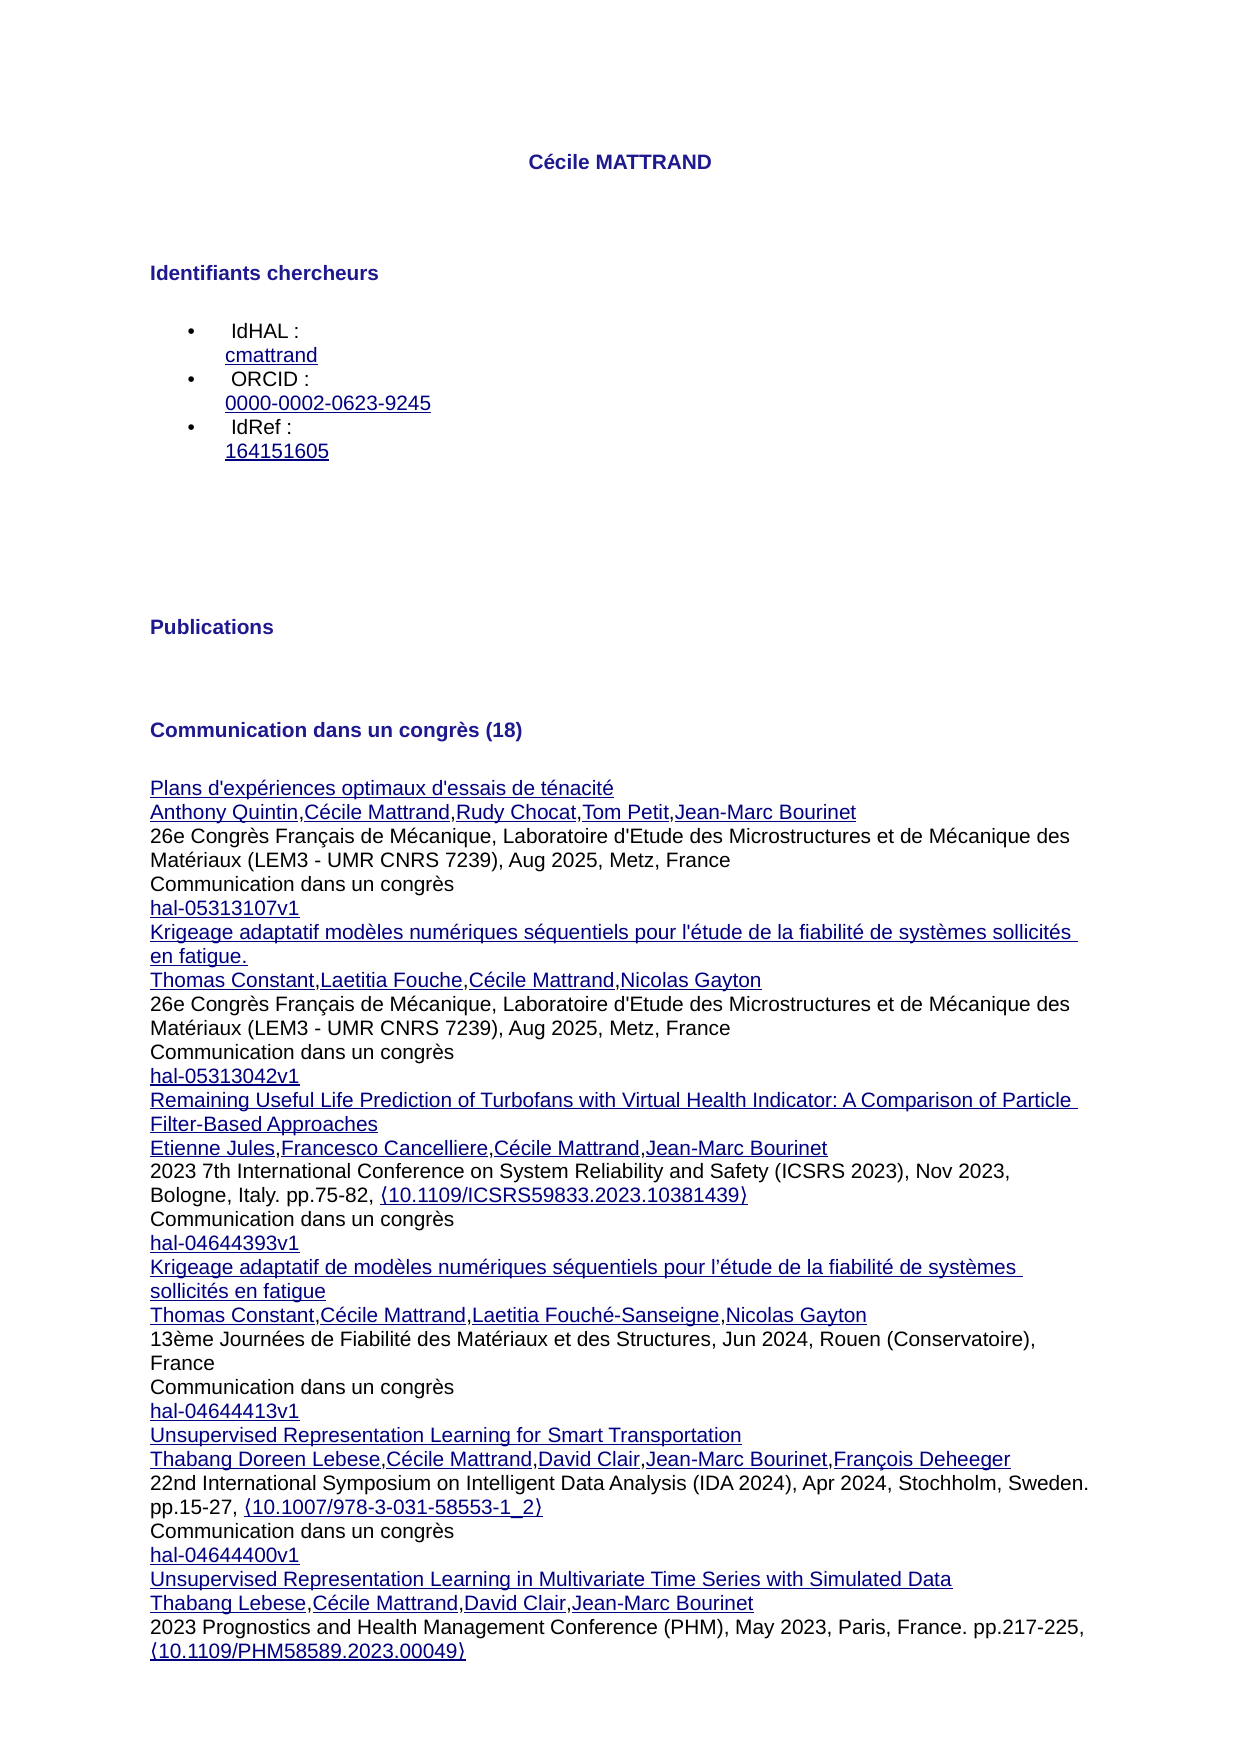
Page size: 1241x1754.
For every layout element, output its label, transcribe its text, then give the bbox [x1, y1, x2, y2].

subtitle Publications [150, 614, 1090, 638]
list 164151605 [187, 438, 1090, 462]
list IdHAL : [187, 319, 1090, 343]
list 0000-0002-0623-9245 [187, 391, 1090, 414]
table_cell Unsupervised Representation Learning in Multivariate Time Series with Simulated Data Thabang Lebese,Cécile Mattrand,David Clair,Jean-Marc Bourinet 2023 Prognostics and Health Management Conference (PHM), May 2023, Paris, France. pp.217-225, ⟨10.1109/PHM58589.2023.00049⟩ [150, 1567, 1090, 1662]
subtitle Cécile MATTRAND [150, 150, 1090, 174]
table_header Plans d'expériences optimaux d'essais de ténacité Anthony Quintin,Cécile Mattrand,Rudy Chocat,Tom Petit,Jean-Marc Bourinet 26e Congrès Français de Mécanique, Laboratoire d'Etude des Microstructures et de Mécanique des Matériaux (LEM3 - UMR CNRS 7239), Aug 2025, Metz, France Communication dans un congrès hal-05313107v1 [150, 776, 1090, 920]
list ORCID : [187, 367, 1090, 391]
subtitle Identifiants chercheurs [150, 260, 1090, 284]
subtitle Communication dans un congrès (18) [150, 718, 1090, 742]
table_cell Krigeage adaptatif modèles numériques séquentiels pour l'étude de la fiabilité de systèmes sollicités en fatigue. Thomas Constant,Laetitia Fouche,Cécile Mattrand,Nicolas Gayton 26e Congrès Français de Mécanique, Laboratoire d'Etude des Microstructures et de Mécanique des Matériaux (LEM3 - UMR CNRS 7239), Aug 2025, Metz, France Communication dans un congrès hal-05313042v1 [150, 920, 1090, 1087]
list IdRef : [187, 414, 1090, 438]
table_cell Remaining Useful Life Prediction of Turbofans with Virtual Health Indicator: A Comparison of Particle Filter-Based Approaches Etienne Jules,Francesco Cancelliere,Cécile Mattrand,Jean-Marc Bourinet 2023 7th International Conference on System Reliability and Safety (ICSRS 2023), Nov 2023, Bologne, Italy. pp.75-82, ⟨10.1109/ICSRS59833.2023.10381439⟩ Communication dans un congrès hal-04644393v1 [150, 1088, 1090, 1255]
table_cell Krigeage adaptatif de modèles numériques séquentiels pour l’étude de la fiabilité de systèmes sollicités en fatigue Thomas Constant,Cécile Mattrand,Laetitia Fouché-Sanseigne,Nicolas Gayton 13ème Journées de Fiabilité des Matériaux et des Structures, Jun 2024, Rouen (Conservatoire), France Communication dans un congrès hal-04644413v1 [150, 1255, 1090, 1423]
list cmattrand [187, 343, 1090, 367]
table_cell Unsupervised Representation Learning for Smart Transportation Thabang Doreen Lebese,Cécile Mattrand,David Clair,Jean-Marc Bourinet,François Deheeger 22nd International Symposium on Intelligent Data Analysis (IDA 2024), Apr 2024, Stochholm, Sweden. pp.15-27, ⟨10.1007/978-3-031-58553-1_2⟩ Communication dans un congrès hal-04644400v1 [150, 1423, 1090, 1567]
